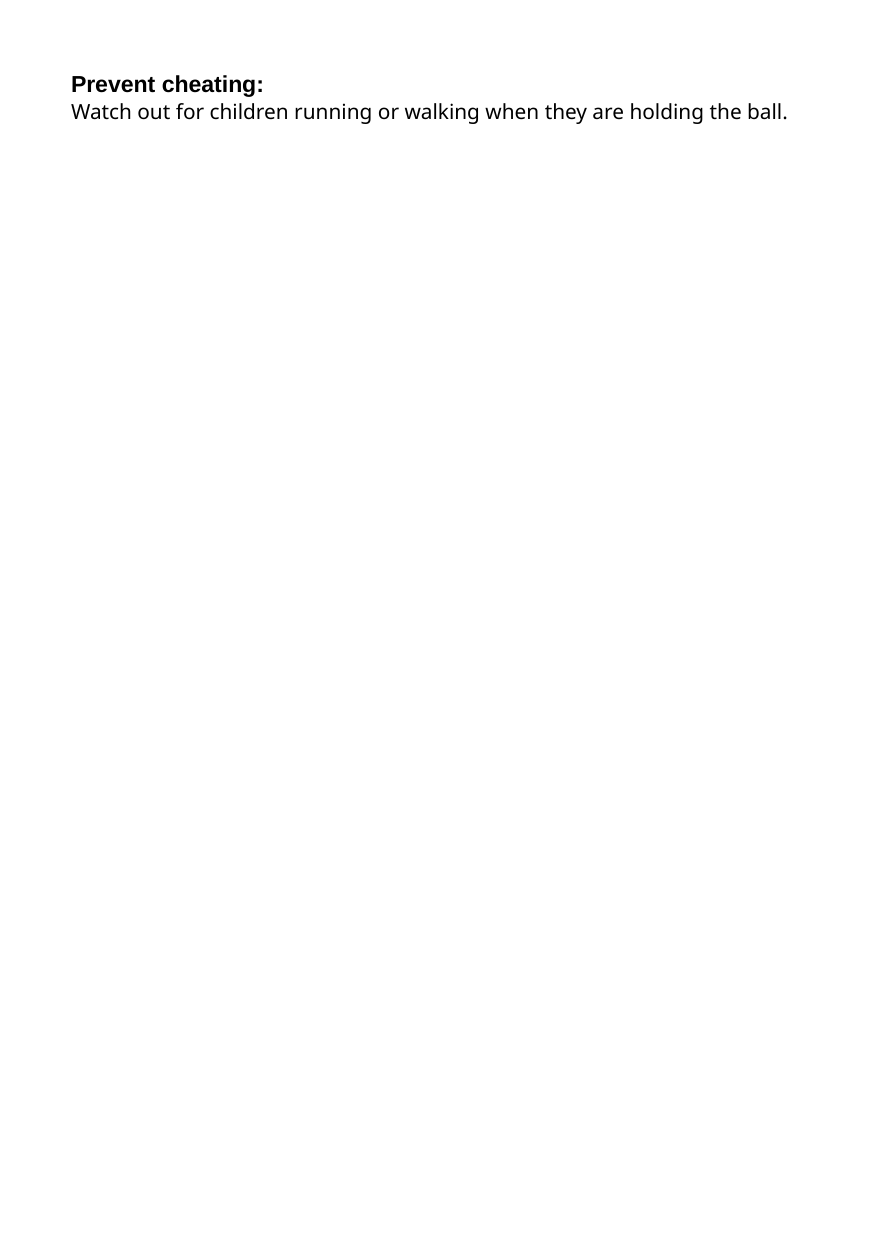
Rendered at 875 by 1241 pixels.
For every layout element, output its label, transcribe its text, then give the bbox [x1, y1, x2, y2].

subtitle Prevent cheating: [71, 71, 803, 97]
text Watch out for children running or walking when they are holding the ball. [71, 97, 803, 126]
